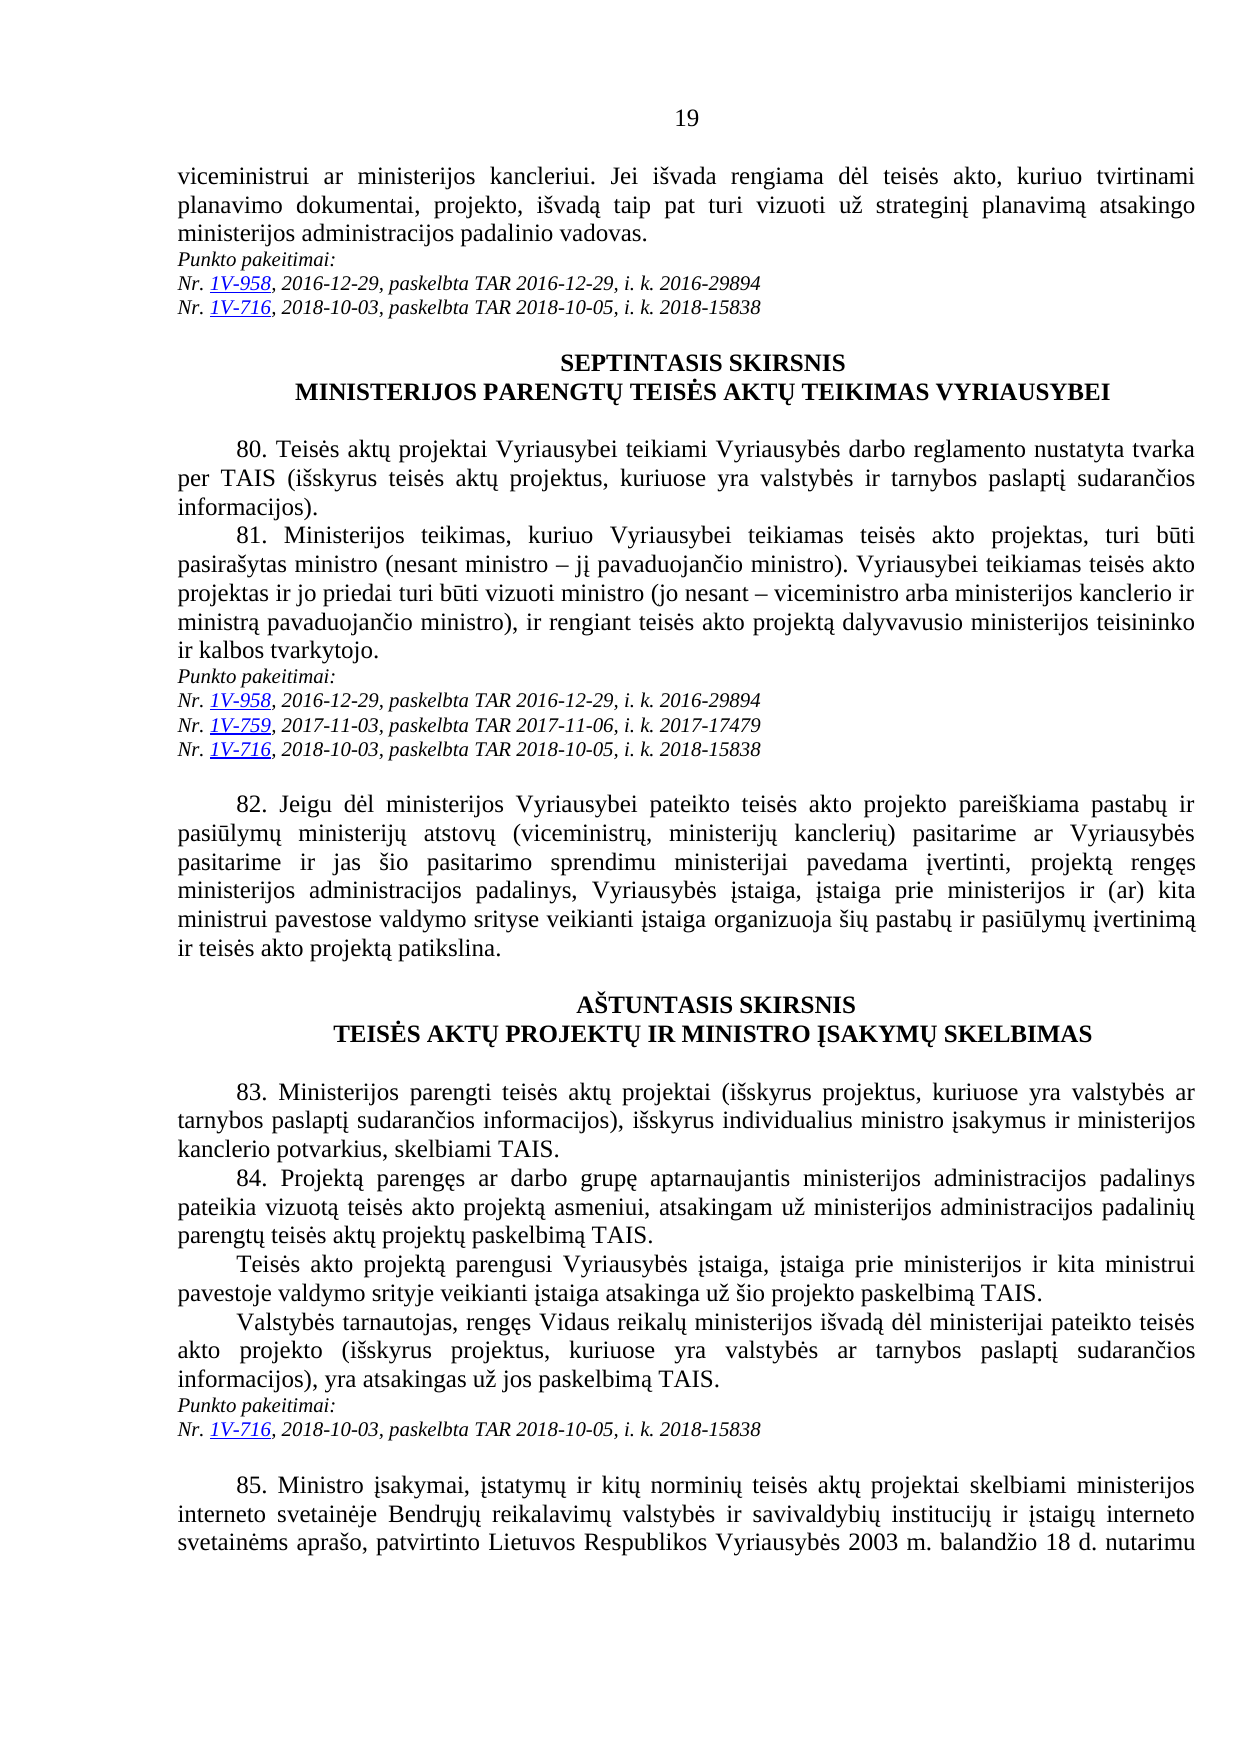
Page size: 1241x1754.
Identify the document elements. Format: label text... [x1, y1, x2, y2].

text AŠTUNTASIS SKIRSNIS [177, 991, 1196, 1019]
text viceministrui ar ministerijos kancleriui. Jei išvada rengiama dėl teisės akto, kuriuo tvirtinami planavimo dokumentai, projekto, išvadą taip pat turi vizuoti už strateginį planavimą atsakingo ministerijos administracijos padalinio vadovas. [177, 161, 1196, 247]
text SEPTINTASIS SKIRSNIS [177, 348, 1196, 377]
text Valstybės tarnautojas, rengęs Vidaus reikalų ministerijos išvadą dėl ministerijai pateikto teisės akto projekto (išskyrus projektus, kuriuose yra valstybės ar tarnybos paslaptį sudarančios informacijos), yra atsakingas už jos paskelbimą TAIS. [177, 1307, 1196, 1393]
text 83. Ministerijos parengti teisės aktų projektai (išskyrus projektus, kuriuose yra valstybės ar tarnybos paslaptį sudarančios informacijos), išskyrus individualius ministro įsakymus ir ministerijos kanclerio potvarkius, skelbiami TAIS. [177, 1077, 1196, 1163]
text Punkto pakeitimai: [177, 247, 1196, 271]
text 82. Jeigu dėl ministerijos Vyriausybei pateikto teisės akto projekto pareiškiama pastabų ir pasiūlymų ministerijų atstovų (viceministrų, ministerijų kanclerių) pasitarime ar Vyriausybės pasitarime ir jas šio pasitarimo sprendimu ministerijai pavedama įvertinti, projektą rengęs ministerijos administracijos padalinys, Vyriausybės įstaiga, įstaiga prie ministerijos ir (ar) kita ministrui pavestose valdymo srityse veikianti įstaiga organizuoja šių pastabų ir pasiūlymų įvertinimą ir teisės akto projektą patikslina. [177, 789, 1196, 962]
text TEISĖS AKTŲ PROJEKTŲ IR MINISTRO ĮSAKYMŲ SKELBIMAS [177, 1019, 1196, 1048]
text Punkto pakeitimai: [177, 664, 1196, 688]
text Nr. 1V-716, 2018-10-03, paskelbta TAR 2018-10-05, i. k. 2018-15838 [177, 737, 1196, 761]
text Nr. 1V-716, 2018-10-03, paskelbta TAR 2018-10-05, i. k. 2018-15838 [177, 295, 1196, 319]
text 80. Teisės aktų projektai Vyriausybei teikiami Vyriausybės darbo reglamento nustatyta tvarka per TAIS (išskyrus teisės aktų projektus, kuriuose yra valstybės ir tarnybos paslaptį sudarančios informacijos). [177, 434, 1196, 521]
text Teisės akto projektą parengusi Vyriausybės įstaiga, įstaiga prie ministerijos ir kita ministrui pavestoje valdymo srityje veikianti įstaiga atsakinga už šio projekto paskelbimą TAIS. [177, 1249, 1196, 1307]
text Nr. 1V-759, 2017-11-03, paskelbta TAR 2017-11-06, i. k. 2017-17479 [177, 712, 1196, 737]
text Punkto pakeitimai: [177, 1393, 1196, 1417]
text Nr. 1V-958, 2016-12-29, paskelbta TAR 2016-12-29, i. k. 2016-29894 [177, 271, 1196, 295]
text 81. Ministerijos teikimas, kuriuo Vyriausybei teikiamas teisės akto projektas, turi būti pasirašytas ministro (nesant ministro – jį pavaduojančio ministro). Vyriausybei teikiamas teisės akto projektas ir jo priedai turi būti vizuoti ministro (jo nesant – viceministro arba ministerijos kanclerio ir ministrą pavaduojančio ministro), ir rengiant teisės akto projektą dalyvavusio ministerijos teisininko ir kalbos tvarkytojo. [177, 521, 1196, 664]
text 85. Ministro įsakymai, įstatymų ir kitų norminių teisės aktų projektai skelbiami ministerijos interneto svetainėje Bendrųjų reikalavimų valstybės ir savivaldybių institucijų ir įstaigų interneto svetainėms aprašo, patvirtinto Lietuvos Respublikos Vyriausybės 2003 m. balandžio 18 d. nutarimu [177, 1470, 1196, 1556]
text 84. Projektą parengęs ar darbo grupę aptarnaujantis ministerijos administracijos padalinys pateikia vizuotą teisės akto projektą asmeniui, atsakingam už ministerijos administracijos padalinių parengtų teisės aktų projektų paskelbimą TAIS. [177, 1163, 1196, 1249]
text Nr. 1V-958, 2016-12-29, paskelbta TAR 2016-12-29, i. k. 2016-29894 [177, 688, 1196, 712]
text MINISTERIJOS PARENGTŲ TEISĖS AKTŲ TEIKIMAS VYRIAUSYBEI [177, 377, 1196, 406]
text Nr. 1V-716, 2018-10-03, paskelbta TAR 2018-10-05, i. k. 2018-15838 [177, 1417, 1196, 1441]
